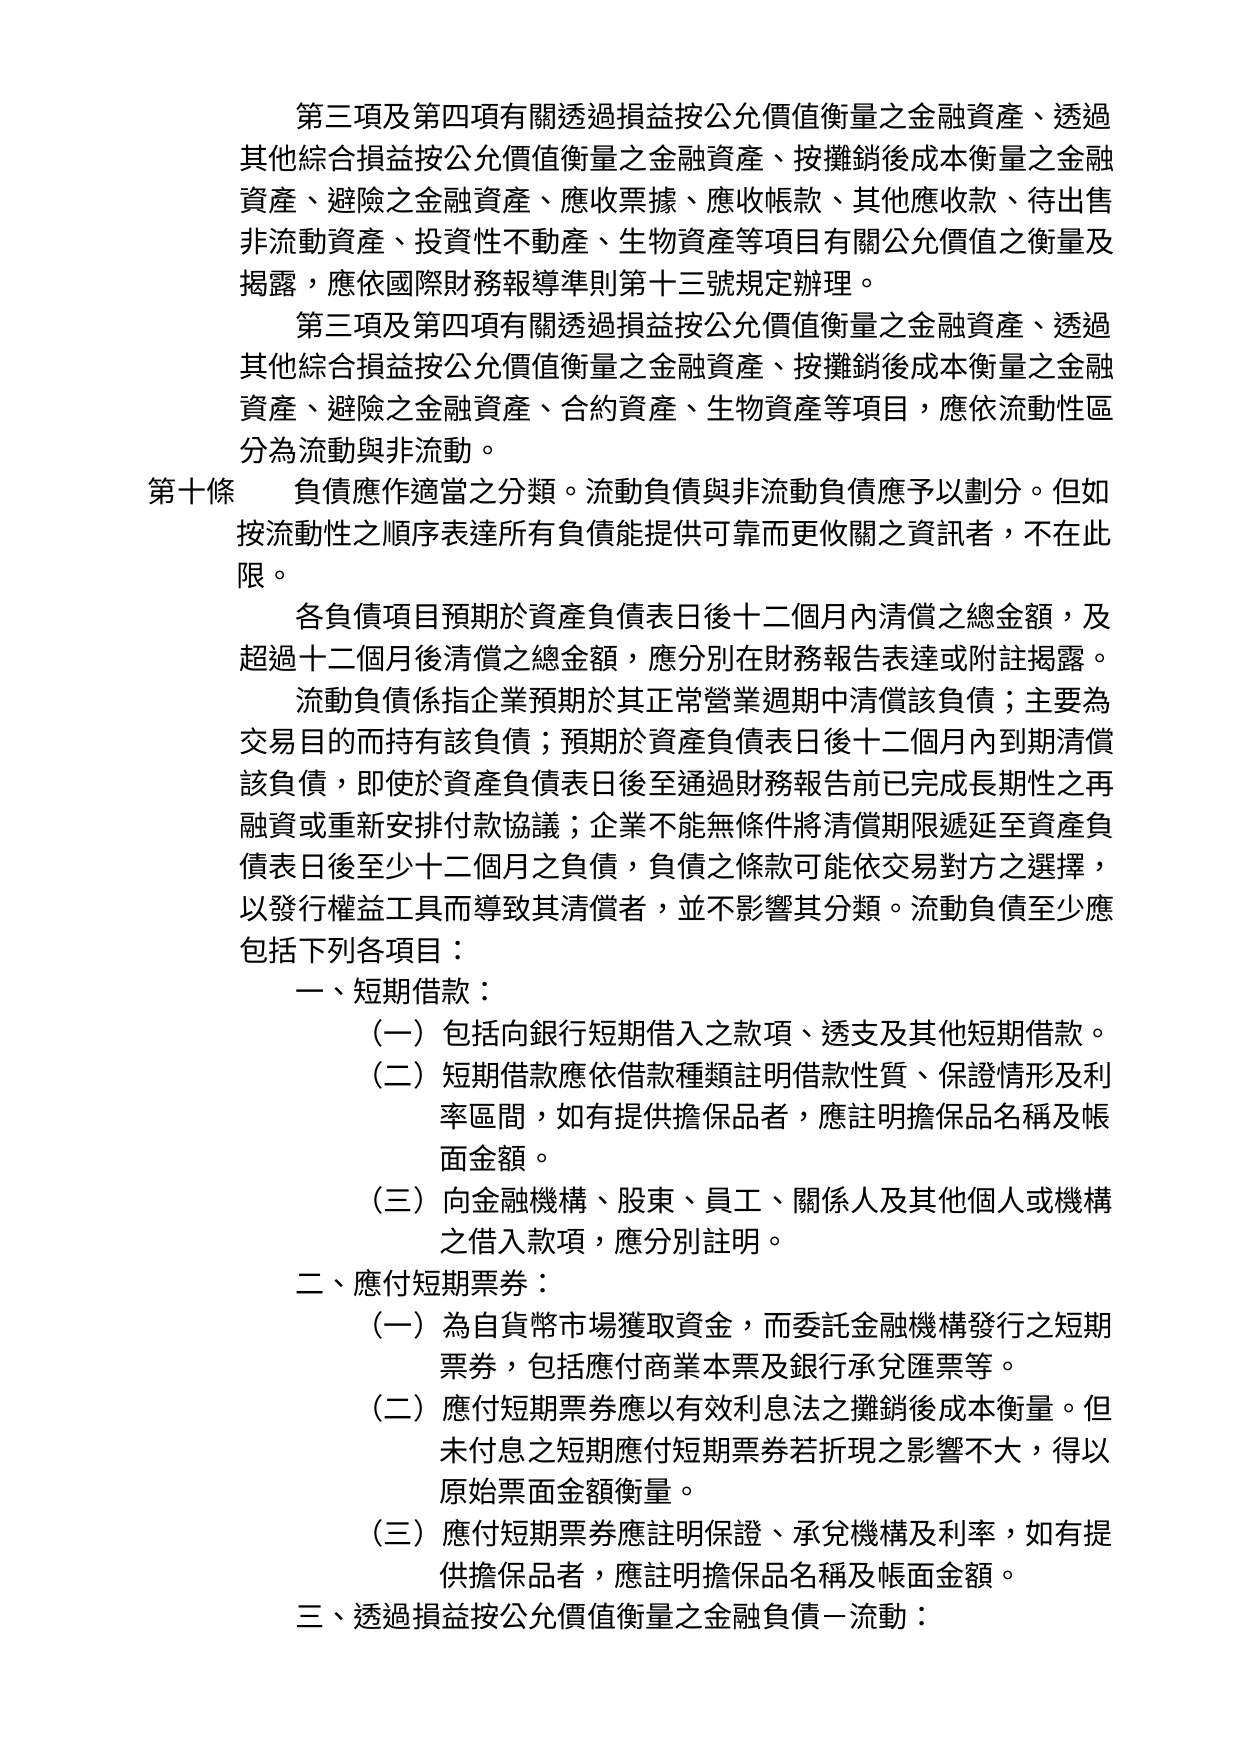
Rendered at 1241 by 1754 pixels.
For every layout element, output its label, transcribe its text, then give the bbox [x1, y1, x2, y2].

text （三）應付短期票券應註明保證、承兌機構及利率，如有提供擔保品者，應註明擔保品名稱及帳面金額。 [354, 1511, 1122, 1594]
text 三、透過損益按公允價值衡量之金融負債－流動： [295, 1594, 1122, 1636]
text （二）短期借款應依借款種類註明借款性質、保證情形及利率區間，如有提供擔保品者，應註明擔保品名稱及帳面金額。 [354, 1053, 1122, 1178]
text 各負債項目預期於資產負債表日後十二個月內清償之總金額，及超過十二個月後清償之總金額，應分別在財務報告表達或附註揭露。 [239, 594, 1122, 678]
text 流動負債係指企業預期於其正常營業週期中清償該負債；主要為交易目的而持有該負債；預期於資產負債表日後十二個月內到期清償該負債，即使於資產負債表日後至通過財務報告前已完成長期性之再融資或重新安排付款協議；企業不能無條件將清償期限遞延至資產負債表日後至少十二個月之負債，負債之條款可能依交易對方之選擇，以發行權益工具而導致其清償者，並不影響其分類。流動負債至少應包括下列各項目： [239, 678, 1122, 969]
text 第十條 負債應作適當之分類。流動負債與非流動負債應予以劃分。但如按流動性之順序表達所有負債能提供可靠而更攸關之資訊者，不在此限。 [148, 469, 1122, 594]
text 一、短期借款： [295, 969, 1122, 1011]
text 第三項及第四項有關透過損益按公允價值衡量之金融資產、透過其他綜合損益按公允價值衡量之金融資產、按攤銷後成本衡量之金融資產、避險之金融資產、合約資產、生物資產等項目，應依流動性區分為流動與非流動。 [239, 303, 1122, 469]
text （一）為自貨幣市場獲取資金，而委託金融機構發行之短期票券，包括應付商業本票及銀行承兌匯票等。 [354, 1303, 1122, 1386]
text 第三項及第四項有關透過損益按公允價值衡量之金融資產、透過其他綜合損益按公允價值衡量之金融資產、按攤銷後成本衡量之金融資產、避險之金融資產、應收票據、應收帳款、其他應收款、待出售非流動資產、投資性不動產、生物資產等項目有關公允價值之衡量及揭露，應依國際財務報導準則第十三號規定辦理。 [239, 94, 1122, 303]
text 二、應付短期票券： [295, 1261, 1122, 1303]
text （一）包括向銀行短期借入之款項、透支及其他短期借款。 [354, 1011, 1122, 1053]
text （二）應付短期票券應以有效利息法之攤銷後成本衡量。但未付息之短期應付短期票券若折現之影響不大，得以原始票面金額衡量。 [354, 1386, 1122, 1511]
text （三）向金融機構、股東、員工、關係人及其他個人或機構之借入款項，應分別註明。 [354, 1178, 1122, 1261]
